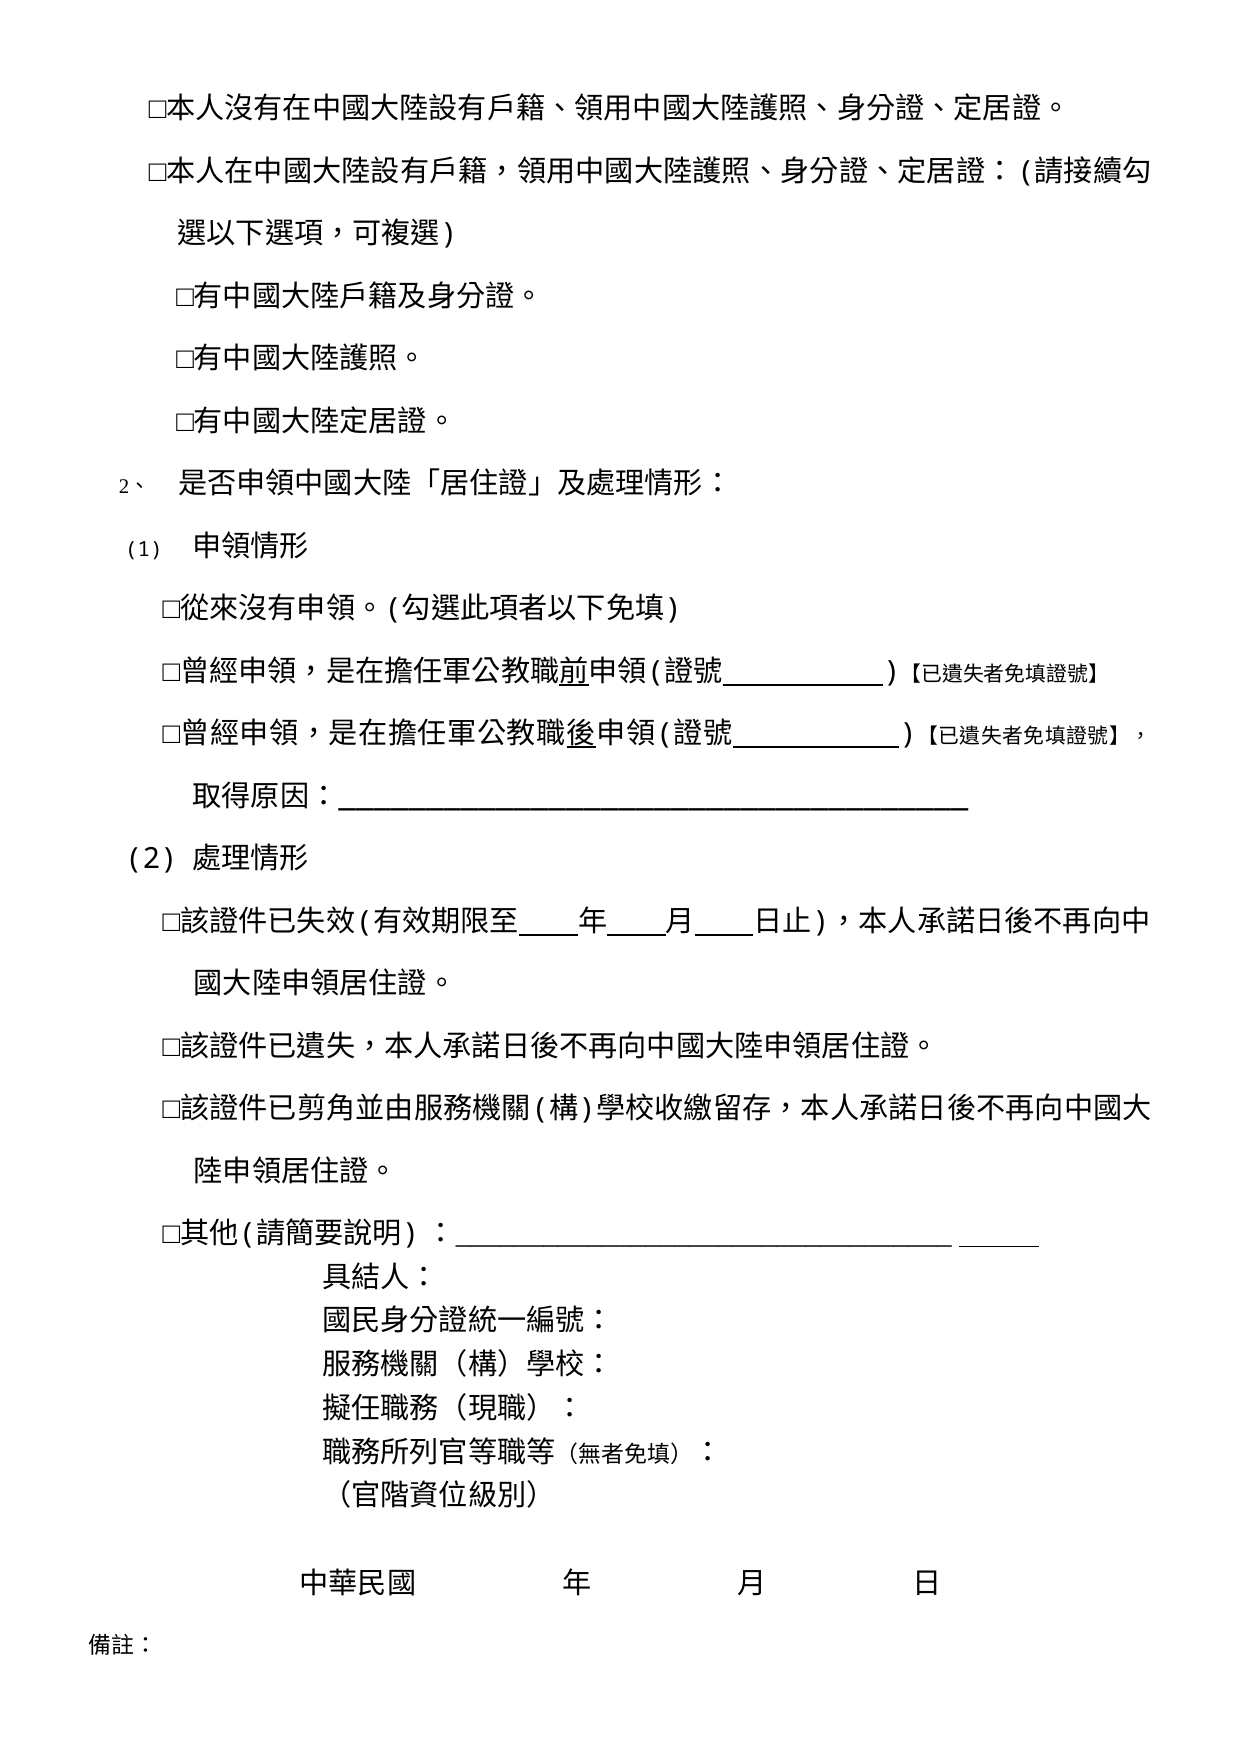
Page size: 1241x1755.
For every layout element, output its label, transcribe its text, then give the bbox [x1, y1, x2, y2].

list 申領情形 [125, 502, 1152, 564]
text 擬任職務（現職）： [89, 1383, 1152, 1427]
text 國民身分證統一編號： [89, 1296, 1152, 1339]
text □該證件已遺失，本人承諾日後不再向中國大陸申領居住證。 [162, 1002, 1152, 1064]
text （官階資位級別） [89, 1471, 1152, 1514]
text □該證件已失效(有效期限至 年 月 日止)，本人承諾日後不再向中國大陸申領居住證。 [162, 877, 1152, 1002]
text 備註： [89, 1602, 1152, 1664]
text □曾經申領，是在擔任軍公教職前申領(證號 )【已遺失者免填證號】 [162, 627, 1152, 689]
text 服務機關（構）學校： [89, 1339, 1152, 1383]
text □本人在中國大陸設有戶籍，領用中國大陸護照、身分證、定居證：(請接續勾選以下選項，可複選) [148, 127, 1152, 252]
text □曾經申領，是在擔任軍公教職後申領(證號 )【已遺失者免填證號】，取得原因：____________________________________ [162, 689, 1152, 814]
text 中華民國 年 月 日 [89, 1558, 1152, 1602]
text 具結人： [89, 1252, 1152, 1296]
text □有中國大陸戶籍及身分證。 [176, 252, 1152, 314]
list 處理情形 [125, 814, 1152, 877]
text □有中國大陸護照。 [176, 314, 1152, 377]
text □其他(請簡要說明) ：__________________________________ [162, 1189, 1152, 1252]
text □本人沒有在中國大陸設有戶籍、領用中國大陸護照、身分證、定居證。 [148, 64, 1152, 127]
text □有中國大陸定居證。 [176, 377, 1152, 439]
text □該證件已剪角並由服務機關(構)學校收繳留存，本人承諾日後不再向中國大陸申領居住證。 [162, 1064, 1152, 1189]
text 職務所列官等職等（無者免填）： [89, 1427, 1152, 1471]
text □從來沒有申領。(勾選此項者以下免填) [162, 564, 1152, 627]
list 是否申領中國大陸「居住證」及處理情形： [119, 439, 1152, 502]
